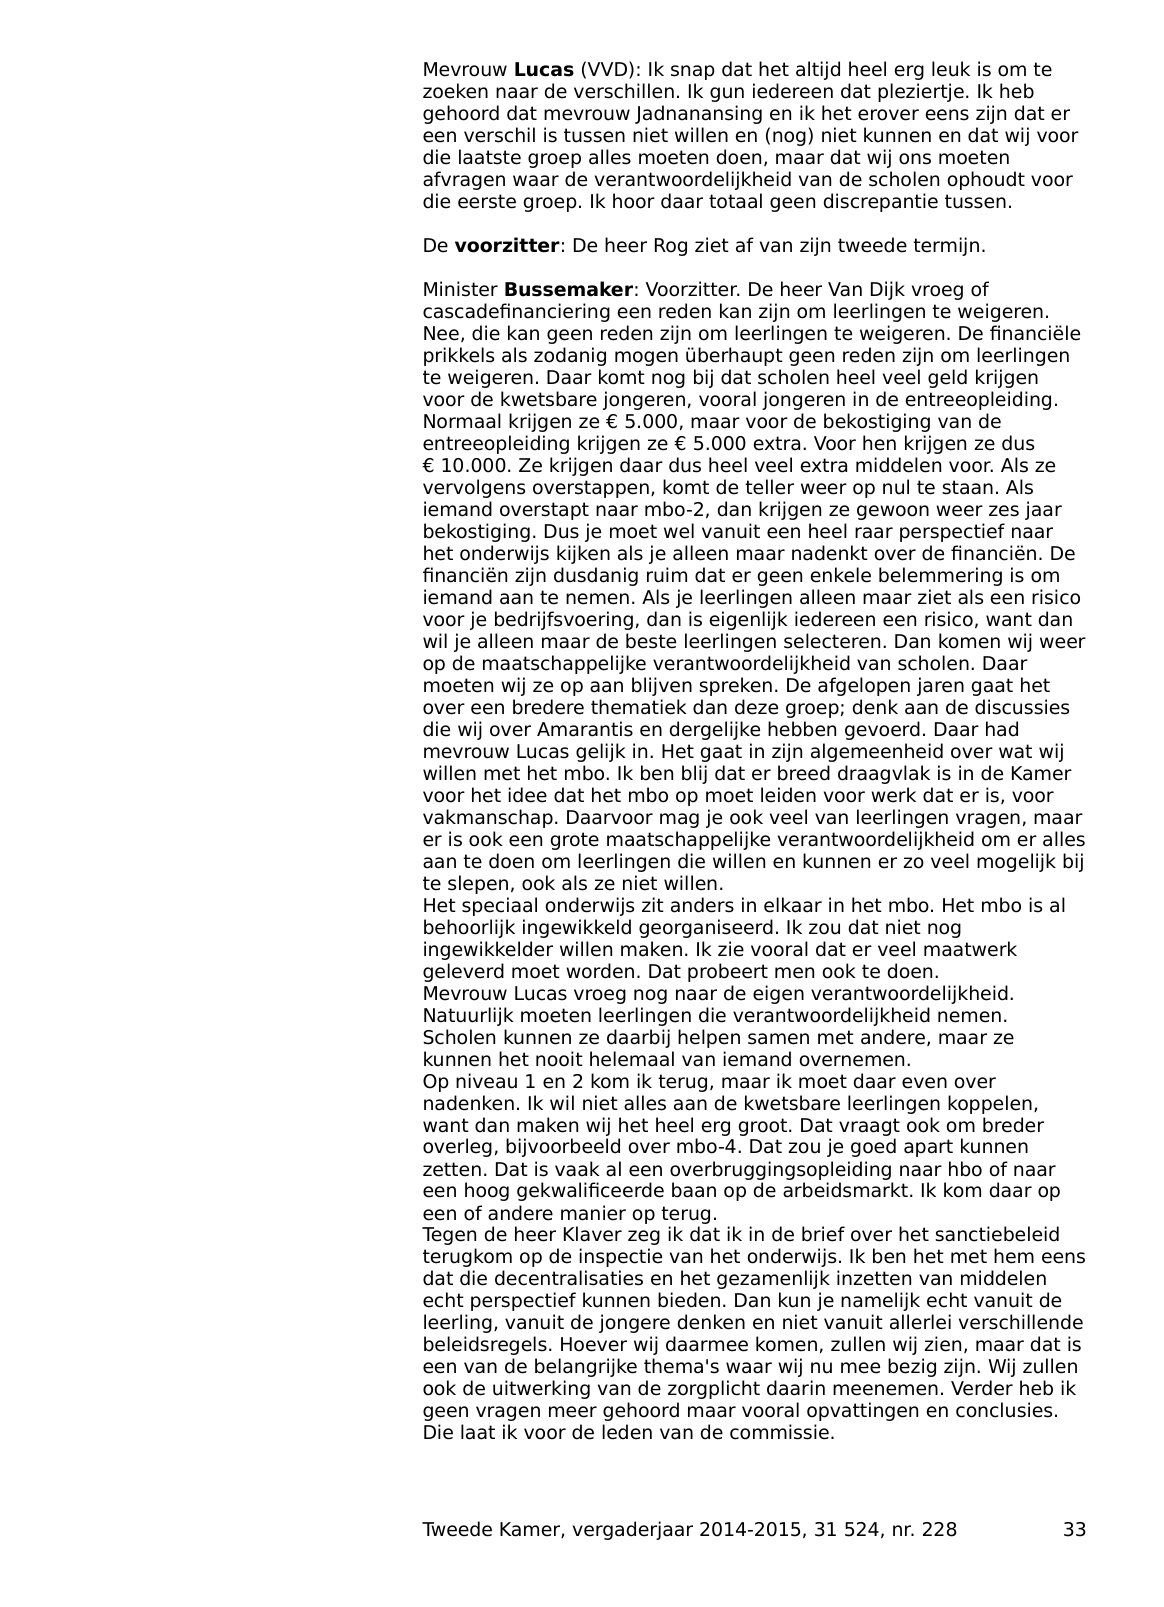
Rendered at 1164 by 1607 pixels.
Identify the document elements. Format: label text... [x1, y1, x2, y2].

text Op niveau 1 en 2 kom ik terug, maar ik moet daar even over nadenken. Ik wil niet alles aan de kwetsbare leerlingen koppelen, want dan maken wij het heel erg groot. Dat vraagt ook om breder overleg, bijvoorbeeld over mbo-4. Dat zou je goed apart kunnen zetten. Dat is vaak al een overbruggingsopleiding naar hbo of naar een hoog gekwalificeerde baan op de arbeidsmarkt. Ik kom daar op een of andere manier op terug. [422, 1071, 1087, 1224]
text Tegen de heer Klaver zeg ik dat ik in de brief over het sanctiebeleid terugkom op de inspectie van het onderwijs. Ik ben het met hem eens dat die decentralisaties en het gezamenlijk inzetten van middelen echt perspectief kunnen bieden. Dan kun je namelijk echt vanuit de leerling, vanuit de jongere denken en niet vanuit allerlei verschillende beleidsregels. Hoever wij daarmee komen, zullen wij zien, maar dat is een van de belangrijke thema's waar wij nu mee bezig zijn. Wij zullen ook de uitwerking van de zorgplicht daarin meenemen. Verder heb ik geen vragen meer gehoord maar vooral opvattingen en conclusies. Die laat ik voor de leden van de commissie. [422, 1224, 1087, 1444]
text Mevrouw Lucas (VVD): Ik snap dat het altijd heel erg leuk is om te zoeken naar de verschillen. Ik gun iedereen dat pleziertje. Ik heb gehoord dat mevrouw Jadnanansing en ik het erover eens zijn dat er een verschil is tussen niet willen en (nog) niet kunnen en dat wij voor die laatste groep alles moeten doen, maar dat wij ons moeten afvragen waar de verantwoordelijkheid van de scholen ophoudt voor die eerste groep. Ik hoor daar totaal geen discrepantie tussen. [422, 59, 1087, 213]
text De voorzitter: De heer Rog ziet af van zijn tweede termijn. [422, 235, 1087, 257]
text Mevrouw Lucas vroeg nog naar de eigen verantwoordelijkheid. Natuurlijk moeten leerlingen die verantwoordelijkheid nemen. Scholen kunnen ze daarbij helpen samen met andere, maar ze kunnen het nooit helemaal van iemand overnemen. [422, 983, 1087, 1071]
text Minister Bussemaker: Voorzitter. De heer Van Dijk vroeg of cascadefinanciering een reden kan zijn om leerlingen te weigeren. Nee, die kan geen reden zijn om leerlingen te weigeren. De financiële prikkels als zodanig mogen überhaupt geen reden zijn om leerlingen te weigeren. Daar komt nog bij dat scholen heel veel geld krijgen voor de kwetsbare jongeren, vooral jongeren in de entreeopleiding. Normaal krijgen ze € 5.000, maar voor de bekostiging van de entreeopleiding krijgen ze € 5.000 extra. Voor hen krijgen ze dus € 10.000. Ze krijgen daar dus heel veel extra middelen voor. Als ze vervolgens overstappen, komt de teller weer op nul te staan. Als iemand overstapt naar mbo-2, dan krijgen ze gewoon weer zes jaar bekostiging. Dus je moet wel vanuit een heel raar perspectief naar het onderwijs kijken als je alleen maar nadenkt over de financiën. De financiën zijn dusdanig ruim dat er geen enkele belemmering is om iemand aan te nemen. Als je leerlingen alleen maar ziet als een risico voor je bedrijfsvoering, dan is eigenlijk iedereen een risico, want dan wil je alleen maar de beste leerlingen selecteren. Dan komen wij weer op de maatschappelijke verantwoordelijkheid van scholen. Daar moeten wij ze op aan blijven spreken. De afgelopen jaren gaat het over een bredere thematiek dan deze groep; denk aan de discussies die wij over Amarantis en dergelijke hebben gevoerd. Daar had mevrouw Lucas gelijk in. Het gaat in zijn algemeenheid over wat wij willen met het mbo. Ik ben blij dat er breed draagvlak is in de Kamer voor het idee dat het mbo op moet leiden voor werk dat er is, voor vakmanschap. Daarvoor mag je ook veel van leerlingen vragen, maar er is ook een grote maatschappelijke verantwoordelijkheid om er alles aan te doen om leerlingen die willen en kunnen er zo veel mogelijk bij te slepen, ook als ze niet willen. [422, 279, 1087, 895]
text Het speciaal onderwijs zit anders in elkaar in het mbo. Het mbo is al behoorlijk ingewikkeld georganiseerd. Ik zou dat niet nog ingewikkelder willen maken. Ik zie vooral dat er veel maatwerk geleverd moet worden. Dat probeert men ook te doen. [422, 895, 1087, 983]
